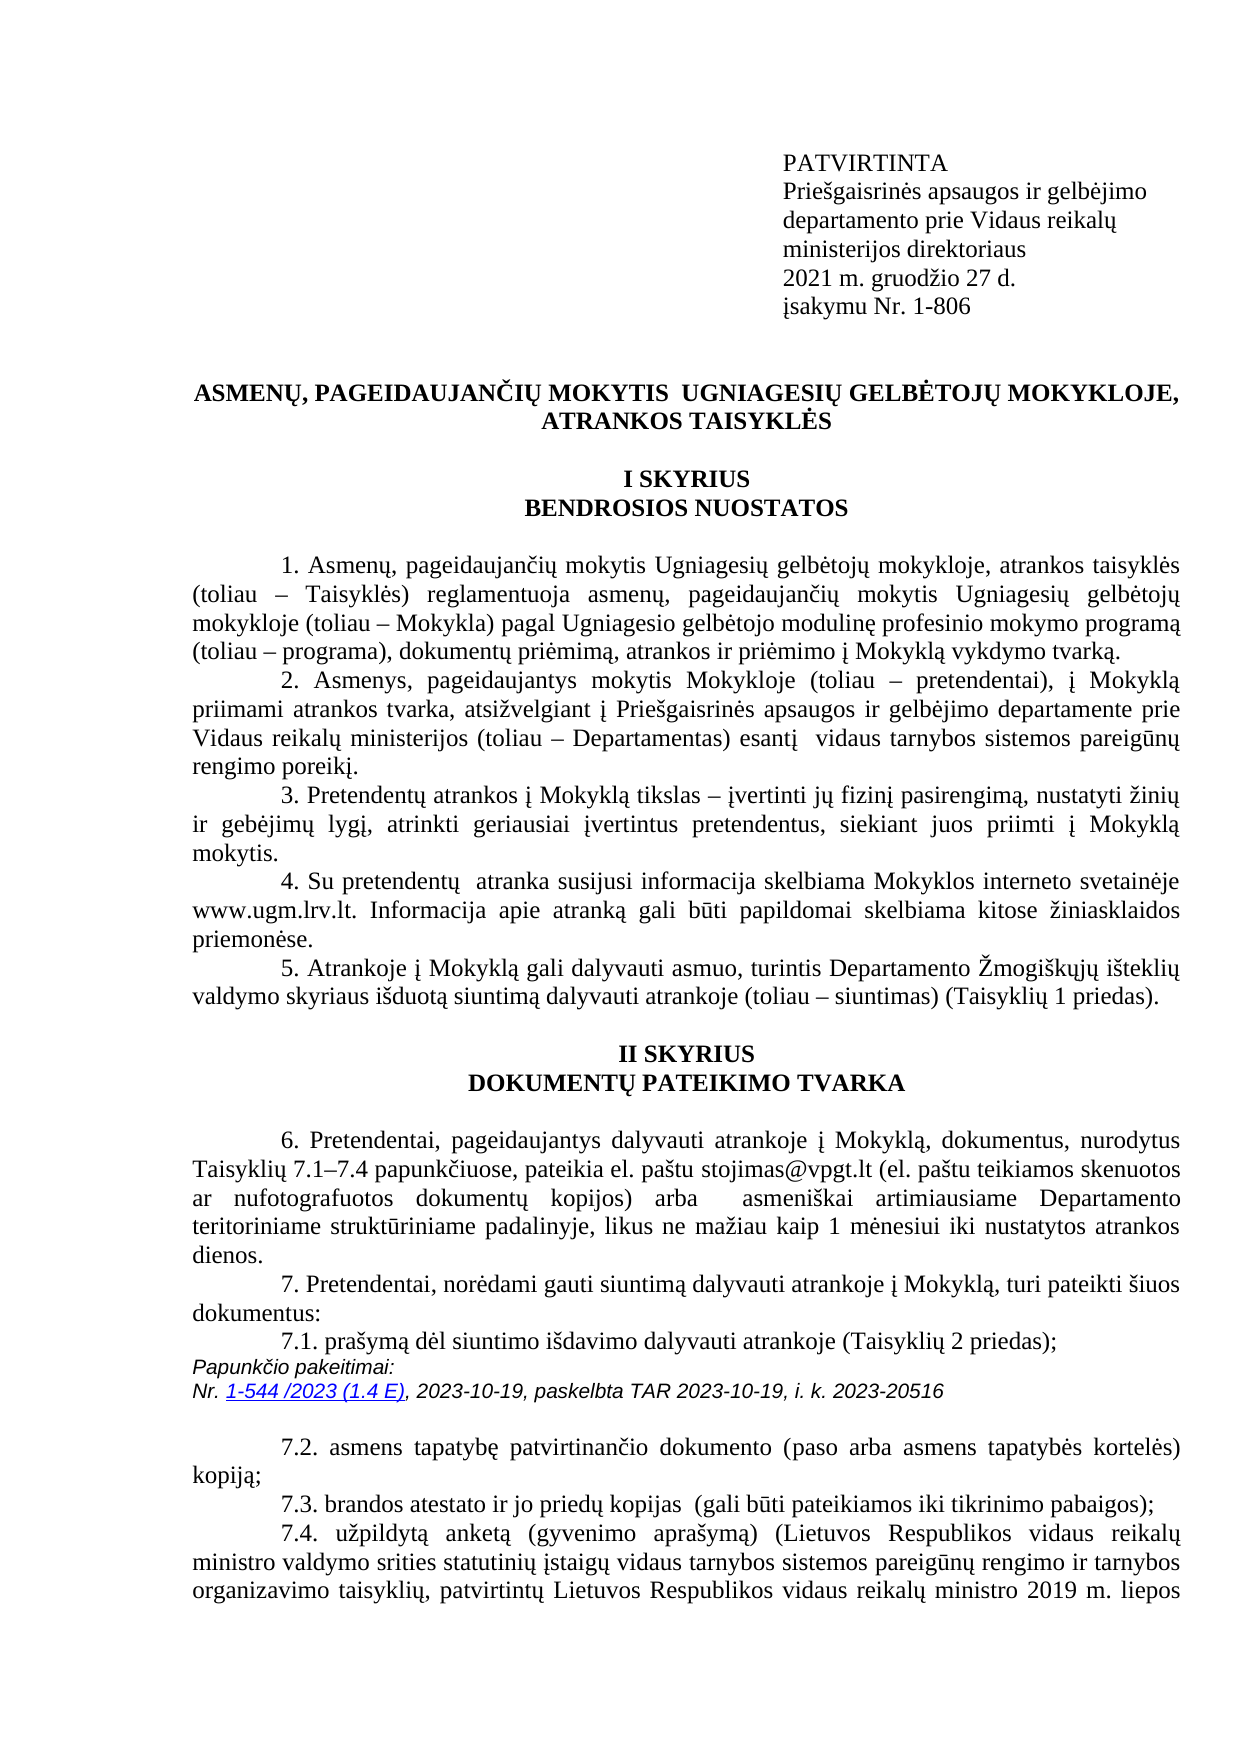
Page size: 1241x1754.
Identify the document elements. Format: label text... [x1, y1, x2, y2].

text 2021 m. gruodžio 27 d. [783, 263, 1181, 291]
text įsakymu Nr. 1-806 [783, 291, 1181, 320]
text I SKYRIUS [192, 464, 1181, 493]
text PATVIRTINTA [192, 148, 1181, 176]
text 7. Pretendentai, norėdami gauti siuntimą dalyvauti atrankoje į Mokyklą, turi pateikti šiuos dokumentus: [192, 1269, 1181, 1326]
text Priešgaisrinės apsaugos ir gelbėjimo [783, 176, 1181, 205]
text 5. Atrankoje į Mokyklą gali dalyvauti asmuo, turintis Departamento Žmogiškųjų išteklių valdymo skyriaus išduotą siuntimą dalyvauti atrankoje (toliau – siuntimas) (Taisyklių 1 priedas). [192, 953, 1181, 1010]
text 6. Pretendentai, pageidaujantys dalyvauti atrankoje į Mokyklą, dokumentus, nurodytus Taisyklių 7.1–7.4 papunkčiuose, pateikia el. paštu stojimas@vpgt.lt (el. paštu teikiamos skenuotos ar nufotografuotos dokumentų kopijos) arba asmeniškai artimiausiame Departamento teritoriniame struktūriniame padalinyje, likus ne mažiau kaip 1 mėnesiui iki nustatytos atrankos dienos. [192, 1125, 1181, 1269]
text ministerijos direktoriaus [783, 234, 1181, 263]
text ASMENŲ, PAGEIDAUJANČIŲ MOKYTIS UGNIAGESIŲ GELBĖTOJŲ MOKYKLOJE, ATRANKOS TAISYKLĖS [192, 378, 1181, 435]
text II SKYRIUS [192, 1039, 1181, 1068]
text 1. Asmenų, pageidaujančių mokytis Ugniagesių gelbėtojų mokykloje, atrankos taisyklės (toliau – Taisyklės) reglamentuoja asmenų, pageidaujančių mokytis Ugniagesių gelbėtojų mokykloje (toliau – Mokykla) pagal Ugniagesio gelbėtojo modulinę profesinio mokymo programą (toliau – programa), dokumentų priėmimą, atrankos ir priėmimo į Mokyklą vykdymo tvarką. [192, 550, 1181, 665]
text 7.2. asmens tapatybę patvirtinančio dokumento (paso arba asmens tapatybės kortelės) kopiją; [192, 1432, 1181, 1489]
text 7.4. užpildytą anketą (gyvenimo aprašymą) (Lietuvos Respublikos vidaus reikalų ministro valdymo srities statutinių įstaigų vidaus tarnybos sistemos pareigūnų rengimo ir tarnybos organizavimo taisyklių, patvirtintų Lietuvos Respublikos vidaus reikalų ministro 2019 m. liepos [192, 1518, 1181, 1604]
text 7.3. brandos atestato ir jo priedų kopijas (gali būti pateikiamos iki tikrinimo pabaigos); [192, 1489, 1181, 1518]
text 4. Su pretendentų atranka susijusi informacija skelbiama Mokyklos interneto svetainėje www.ugm.lrv.lt. Informacija apie atranką gali būti papildomai skelbiama kitose žiniasklaidos priemonėse. [192, 866, 1181, 953]
text 3. Pretendentų atrankos į Mokyklą tikslas – įvertinti jų fizinį pasirengimą, nustatyti žinių ir gebėjimų lygį, atrinkti geriausiai įvertintus pretendentus, siekiant juos priimti į Mokyklą mokytis. [192, 780, 1181, 866]
text departamento prie Vidaus reikalų [783, 205, 1181, 234]
text 2. Asmenys, pageidaujantys mokytis Mokykloje (toliau – pretendentai), į Mokyklą priimami atrankos tvarka, atsižvelgiant į Priešgaisrinės apsaugos ir gelbėjimo departamente prie Vidaus reikalų ministerijos (toliau – Departamentas) esantį vidaus tarnybos sistemos pareigūnų rengimo poreikį. [192, 665, 1181, 780]
text BENDROSIOS NUOSTATOS [192, 493, 1181, 521]
text 7.1. prašymą dėl siuntimo išdavimo dalyvauti atrankoje (Taisyklių 2 priedas); [192, 1326, 1181, 1355]
text Papunkčio pakeitimai: [192, 1355, 1181, 1379]
text DOKUMENTŲ PATEIKIMO TVARKA [192, 1068, 1181, 1096]
text Nr. 1-544 /2023 (1.4 E), 2023-10-19, paskelbta TAR 2023-10-19, i. k. 2023-20516 [192, 1379, 1181, 1403]
